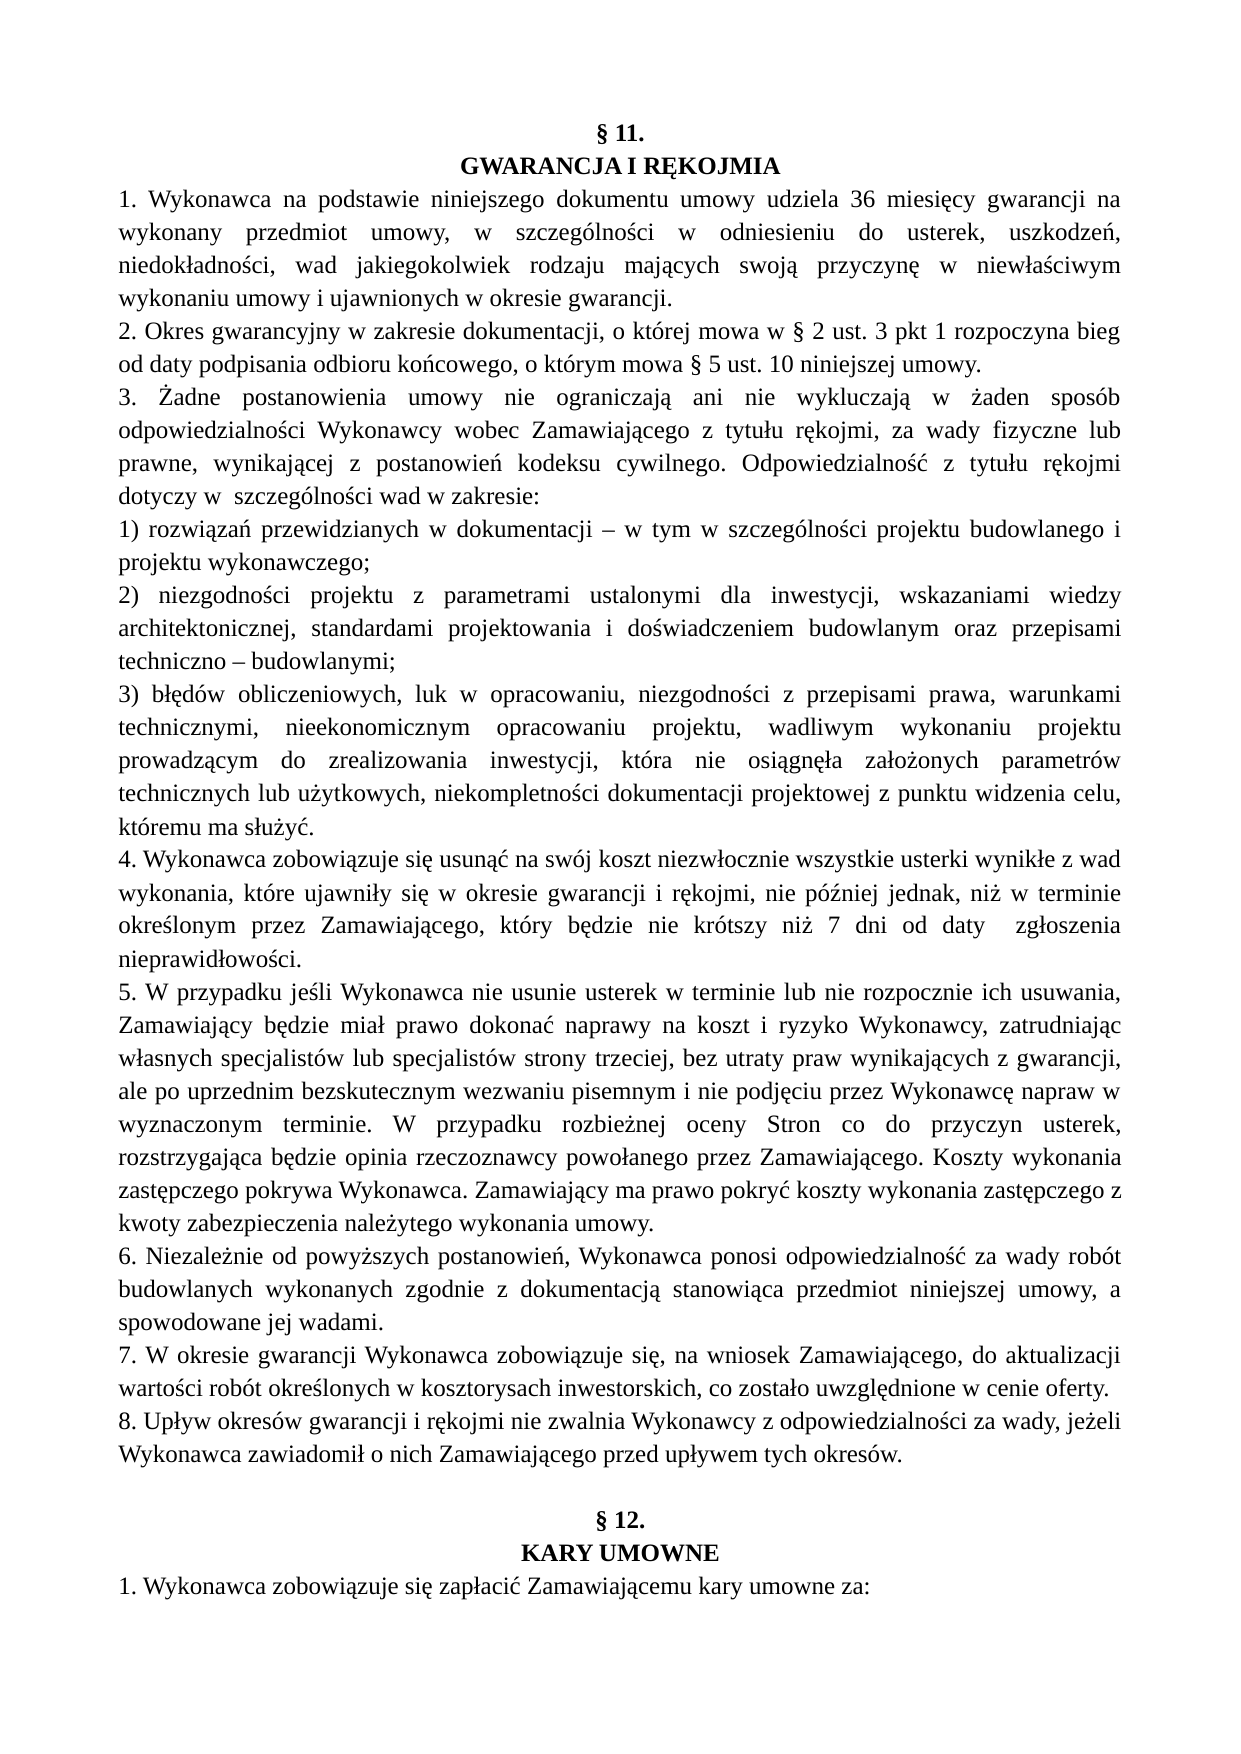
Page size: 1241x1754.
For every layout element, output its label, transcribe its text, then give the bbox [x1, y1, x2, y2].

text KARY UMOWNE [118, 1538, 1122, 1567]
list 2) niezgodności projektu z parametrami ustalonymi dla inwestycji, wskazaniami wiedzy architektonicznej, standardami projektowania i doświadczeniem budowlanym oraz przepisami techniczno – budowlanymi; [118, 580, 1122, 675]
text 6. Niezależnie od powyższych postanowień, Wykonawca ponosi odpowiedzialność za wady robót budowlanych wykonanych zgodnie z dokumentacją stanowiąca przedmiot niniejszej umowy, a spowodowane jej wadami. [118, 1241, 1122, 1336]
text 2. Okres gwarancyjny w zakresie dokumentacji, o której mowa w § 2 ust. 3 pkt 1 rozpoczyna bieg od daty podpisania odbioru końcowego, o którym mowa § 5 ust. 10 niniejszej umowy. [118, 316, 1122, 378]
list 3) błędów obliczeniowych, luk w opracowaniu, niezgodności z przepisami prawa, warunkami technicznymi, nieekonomicznym opracowaniu projektu, wadliwym wykonaniu projektu prowadzącym do zrealizowania inwestycji, która nie osiągnęła założonych parametrów technicznych lub użytkowych, niekompletności dokumentacji projektowej z punktu widzenia celu, któremu ma służyć. [118, 679, 1122, 840]
list 1) rozwiązań przewidzianych w dokumentacji – w tym w szczególności projektu budowlanego i projektu wykonawczego; [118, 514, 1122, 576]
text 4. Wykonawca zobowiązuje się usunąć na swój koszt niezwłocznie wszystkie usterki wynikłe z wad wykonania, które ujawniły się w okresie gwarancji i rękojmi, nie później jednak, niż w terminie określonym przez Zamawiającego, który będzie nie krótszy niż 7 dni od daty zgłoszenia nieprawidłowości. [118, 844, 1122, 972]
text § 12. [118, 1505, 1122, 1534]
text 7. W okresie gwarancji Wykonawca zobowiązuje się, na wniosek Zamawiającego, do aktualizacji wartości robót określonych w kosztorysach inwestorskich, co zostało uwzględnione w cenie oferty. [118, 1340, 1122, 1402]
text § 11. [118, 118, 1122, 147]
text 8. Upływ okresów gwarancji i rękojmi nie zwalnia Wykonawcy z odpowiedzialności za wady, jeżeli Wykonawca zawiadomił o nich Zamawiającego przed upływem tych okresów. [118, 1406, 1122, 1468]
text 3. Żadne postanowienia umowy nie ograniczają ani nie wykluczają w żaden sposób odpowiedzialności Wykonawcy wobec Zamawiającego z tytułu rękojmi, za wady fizyczne lub prawne, wynikającej z postanowień kodeksu cywilnego. Odpowiedzialność z tytułu rękojmi dotyczy w szczególności wad w zakresie: [118, 382, 1122, 510]
list 1. Wykonawca zobowiązuje się zapłacić Zamawiającemu kary umowne za: [118, 1571, 1122, 1600]
text 5. W przypadku jeśli Wykonawca nie usunie usterek w terminie lub nie rozpocznie ich usuwania, Zamawiający będzie miał prawo dokonać naprawy na koszt i ryzyko Wykonawcy, zatrudniając własnych specjalistów lub specjalistów strony trzeciej, bez utraty praw wynikających z gwarancji, ale po uprzednim bezskutecznym wezwaniu pisemnym i nie podjęciu przez Wykonawcę napraw w wyznaczonym terminie. W przypadku rozbieżnej oceny Stron co do przyczyn usterek, rozstrzygająca będzie opinia rzeczoznawcy powołanego przez Zamawiającego. Koszty wykonania zastępczego pokrywa Wykonawca. Zamawiający ma prawo pokryć koszty wykonania zastępczego z kwoty zabezpieczenia należytego wykonania umowy. [118, 977, 1122, 1237]
text 1. Wykonawca na podstawie niniejszego dokumentu umowy udziela 36 miesięcy gwarancji na wykonany przedmiot umowy, w szczególności w odniesieniu do usterek, uszkodzeń, niedokładności, wad jakiegokolwiek rodzaju mających swoją przyczynę w niewłaściwym wykonaniu umowy i ujawnionych w okresie gwarancji. [118, 184, 1122, 312]
text GWARANCJA I RĘKOJMIA [118, 151, 1122, 180]
